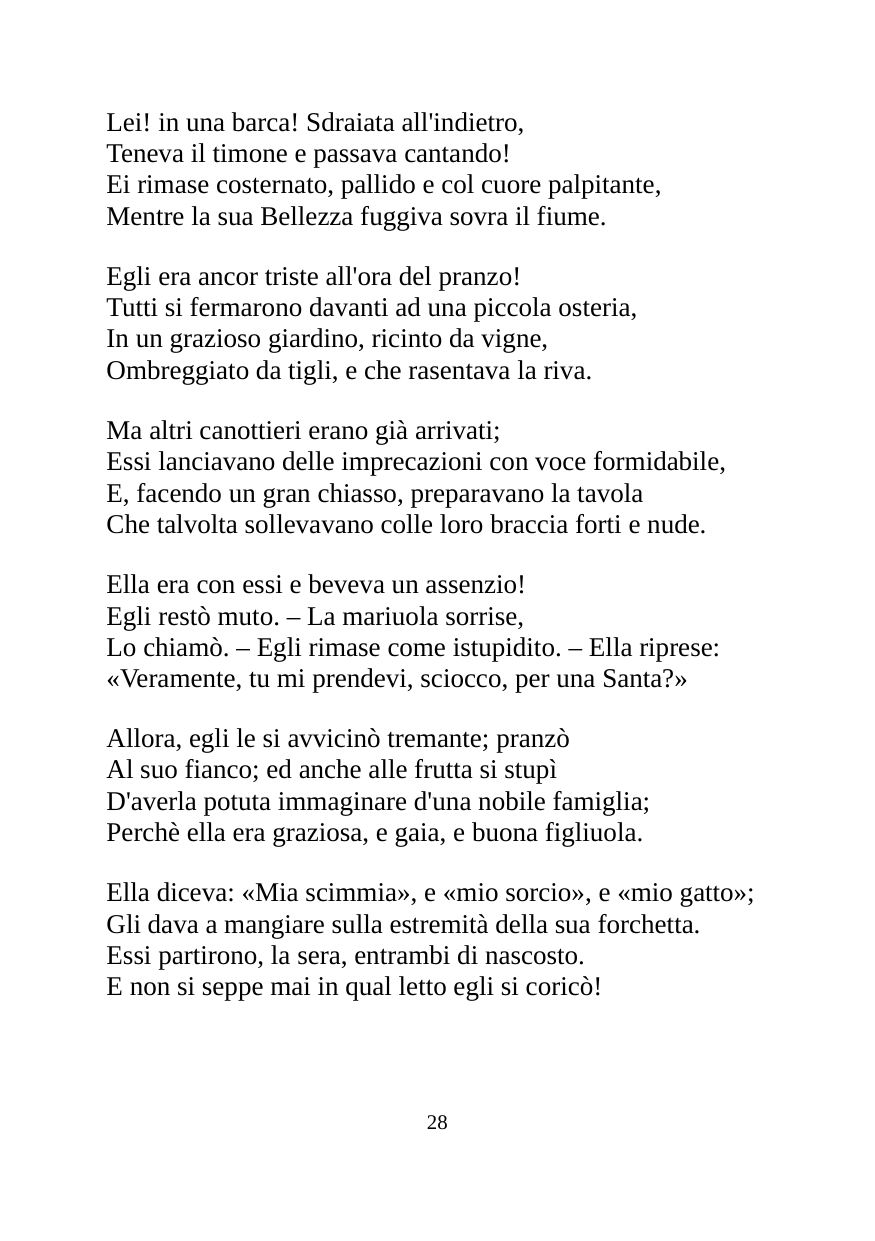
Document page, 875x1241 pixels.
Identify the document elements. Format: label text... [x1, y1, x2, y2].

text Allora, egli le si avvicinò tremante; pranzò Al suo fianco; ed anche alle frutta si stupì D'averla potuta immaginare d'una nobile famiglia; Perchè ella era graziosa, e gaia, e buona figliuola. [106, 722, 768, 847]
text Lei! in una barca! Sdraiata all'indietro, Teneva il timone e passava cantando! Ei rimase costernato, pallido e col cuore palpitante, Mentre la sua Bellezza fuggiva sovra il fiume. [106, 106, 768, 231]
text Egli era ancor triste all'ora del pranzo! Tutti si fermarono davanti ad una piccola osteria, In un grazioso giardino, ricinto da vigne, Ombreggiato da tigli, e che rasentava la riva. [106, 260, 768, 385]
text Ella diceva: «Mia scimmia», e «mio sorcio», e «mio gatto»; Gli dava a mangiare sulla estremità della sua forchetta. Essi partirono, la sera, entrambi di nascosto. E non si seppe mai in qual letto egli si coricò! [106, 877, 768, 1001]
text Ella era con essi e beveva un assenzio! Egli restò muto. – La mariuola sorrise, Lo chiamò. – Egli rimase come istupidito. – Ella riprese: «Veramente, tu mi prendevi, sciocco, per una Santa?» [106, 568, 768, 693]
text Ma altri canottieri erano già arrivati; Essi lanciavano delle imprecazioni con voce formidabile, E, facendo un gran chiasso, preparavano la tavola Che talvolta sollevavano colle loro braccia forti e nude. [106, 414, 768, 539]
